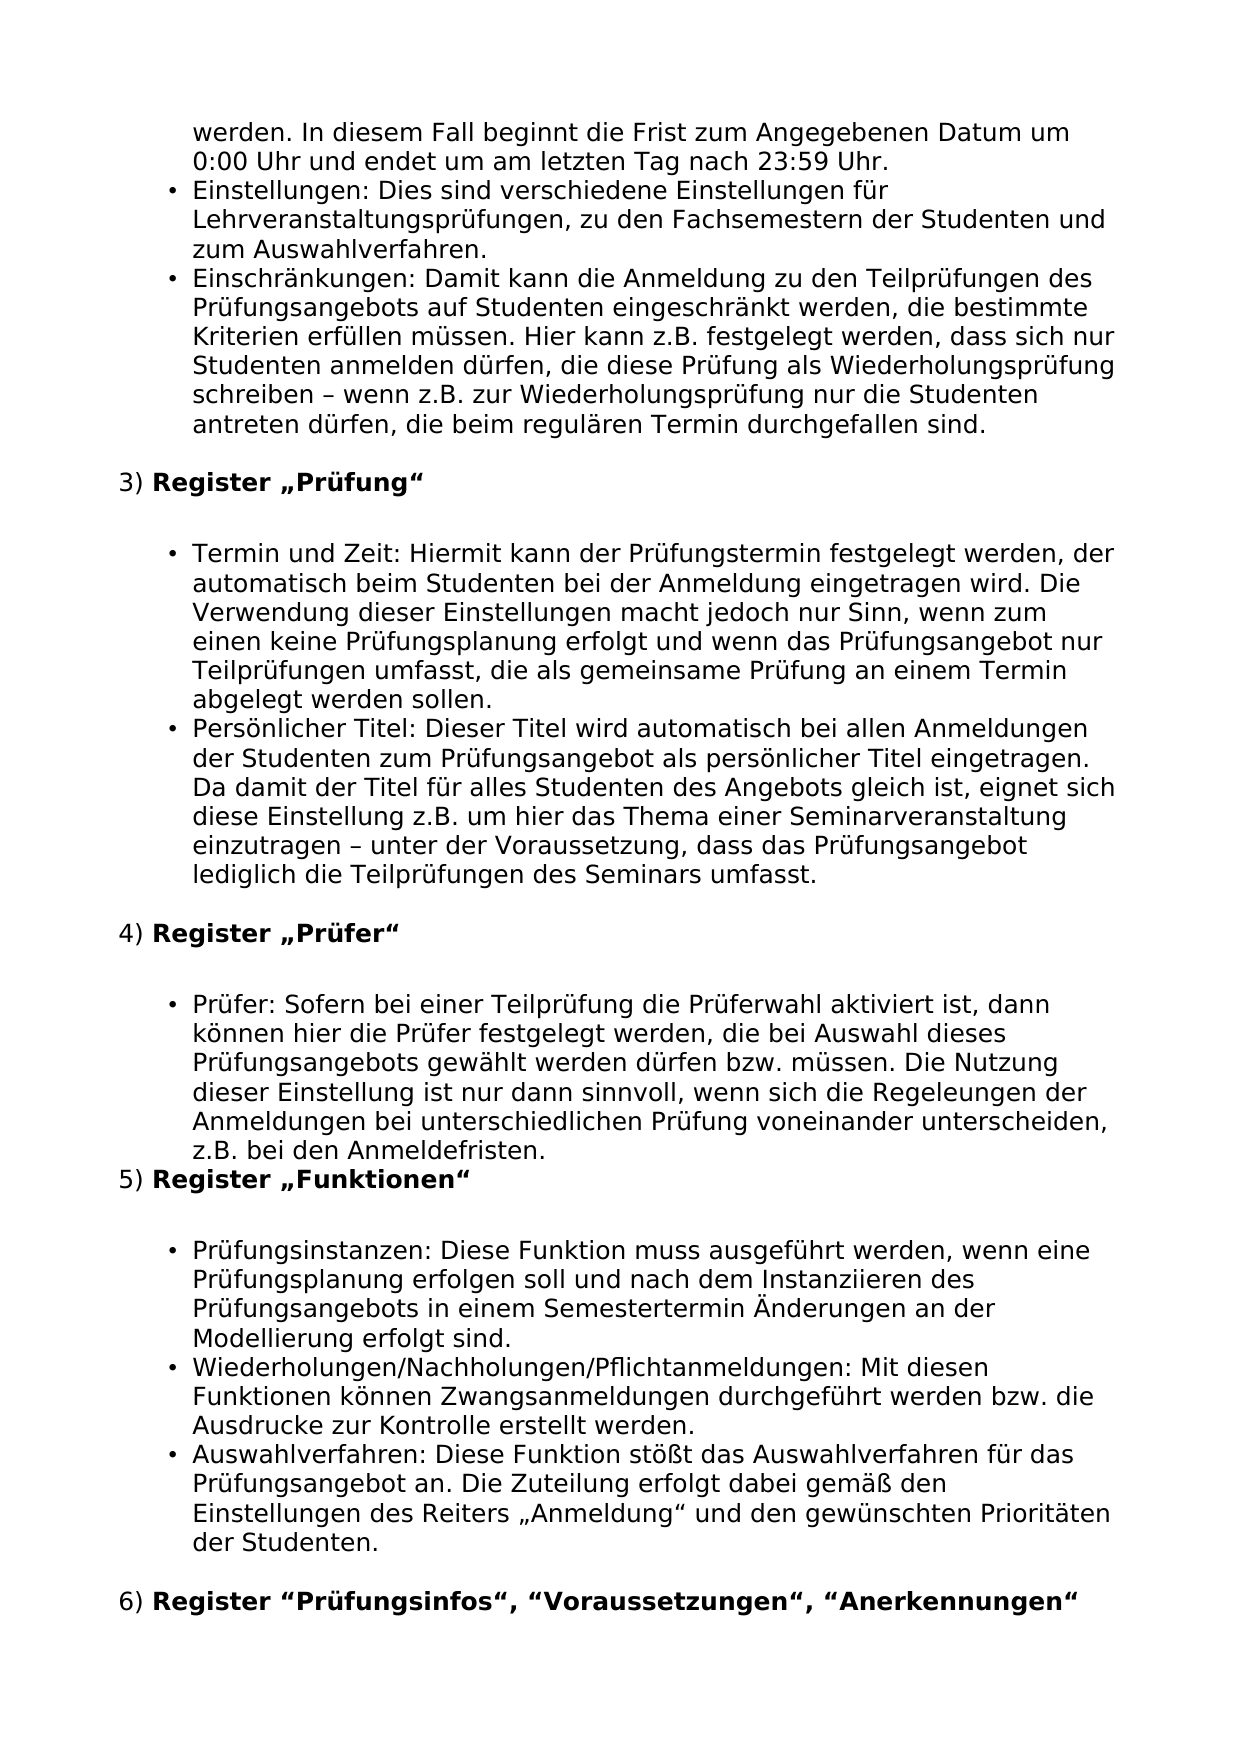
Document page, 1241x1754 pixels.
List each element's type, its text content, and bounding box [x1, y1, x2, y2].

list Termin und Zeit: Hiermit kann der Prüfungstermin festgelegt werden, der automatisch beim Studenten bei der Anmeldung eingetragen wird. Die Verwendung dieser Einstellungen macht jedoch nur Sinn, wenn zum einen keine Prüfungsplanung erfolgt und wenn das Prüfungsangebot nur Teilprüfungen umfasst, die als gemeinsame Prüfung an einem Termin abgelegt werden sollen. [177, 539, 1122, 714]
list Einstellungen: Dies sind verschiedene Einstellungen für Lehrveranstaltungsprüfungen, zu den Fachsemestern der Studenten und zum Auswahlverfahren. [177, 176, 1122, 264]
list Auswahlverfahren: Diese Funktion stößt das Auswahlverfahren für das Prüfungsangebot an. Die Zuteilung erfolgt dabei gemäß den Einstellungen des Reiters „Anmeldung“ und den gewünschten Prioritäten der Studenten. [177, 1441, 1122, 1557]
list werden. In diesem Fall beginnt die Frist zum Angegebenen Datum um 0:00 Uhr und endet um am letzten Tag nach 23:59 Uhr. [177, 118, 1122, 176]
text 6) Register “Prüfungsinfos“, “Voraussetzungen“, “Anerkennungen“ [118, 1587, 1122, 1616]
text 3) Register „Prüfung“ [118, 468, 1122, 498]
list Persönlicher Titel: Dieser Titel wird automatisch bei allen Anmeldungen der Studenten zum Prüfungsangebot als persönlicher Titel eingetragen. Da damit der Titel für alles Studenten des Angebots gleich ist, eignet sich diese Einstellung z.B. um hier das Thema einer Seminarveranstaltung einzutragen – unter der Voraussetzung, dass das Prüfungsangebot lediglich die Teilprüfungen des Seminars umfasst. [177, 714, 1122, 889]
text 4) Register „Prüfer“ [118, 919, 1122, 948]
list Wiederholungen/Nachholungen/Pflichtanmeldungen: Mit diesen Funktionen können Zwangsanmeldungen durchgeführt werden bzw. die Ausdrucke zur Kontrolle erstellt werden. [177, 1353, 1122, 1441]
list Prüfungsinstanzen: Diese Funktion muss ausgeführt werden, wenn eine Prüfungsplanung erfolgen soll und nach dem Instanziieren des Prüfungsangebots in einem Semestertermin Änderungen an der Modellierung erfolgt sind. [177, 1236, 1122, 1353]
list Einschränkungen: Damit kann die Anmeldung zu den Teilprüfungen des Prüfungsangebots auf Studenten eingeschränkt werden, die bestimmte Kriterien erfüllen müssen. Hier kann z.B. festgelegt werden, dass sich nur Studenten anmelden dürfen, die diese Prüfung als Wiederholungsprüfung schreiben – wenn z.B. zur Wiederholungsprüfung nur die Studenten antreten dürfen, die beim regulären Termin durchgefallen sind. [177, 264, 1122, 439]
list Prüfer: Sofern bei einer Teilprüfung die Prüferwahl aktiviert ist, dann können hier die Prüfer festgelegt werden, die bei Auswahl dieses Prüfungsangebots gewählt werden dürfen bzw. müssen. Die Nutzung dieser Einstellung ist nur dann sinnvoll, wenn sich die Regeleungen der Anmeldungen bei unterschiedlichen Prüfung voneinander unterscheiden, z.B. bei den Anmeldefristen. [177, 990, 1122, 1165]
text 5) Register „Funktionen“ [118, 1165, 1122, 1194]
